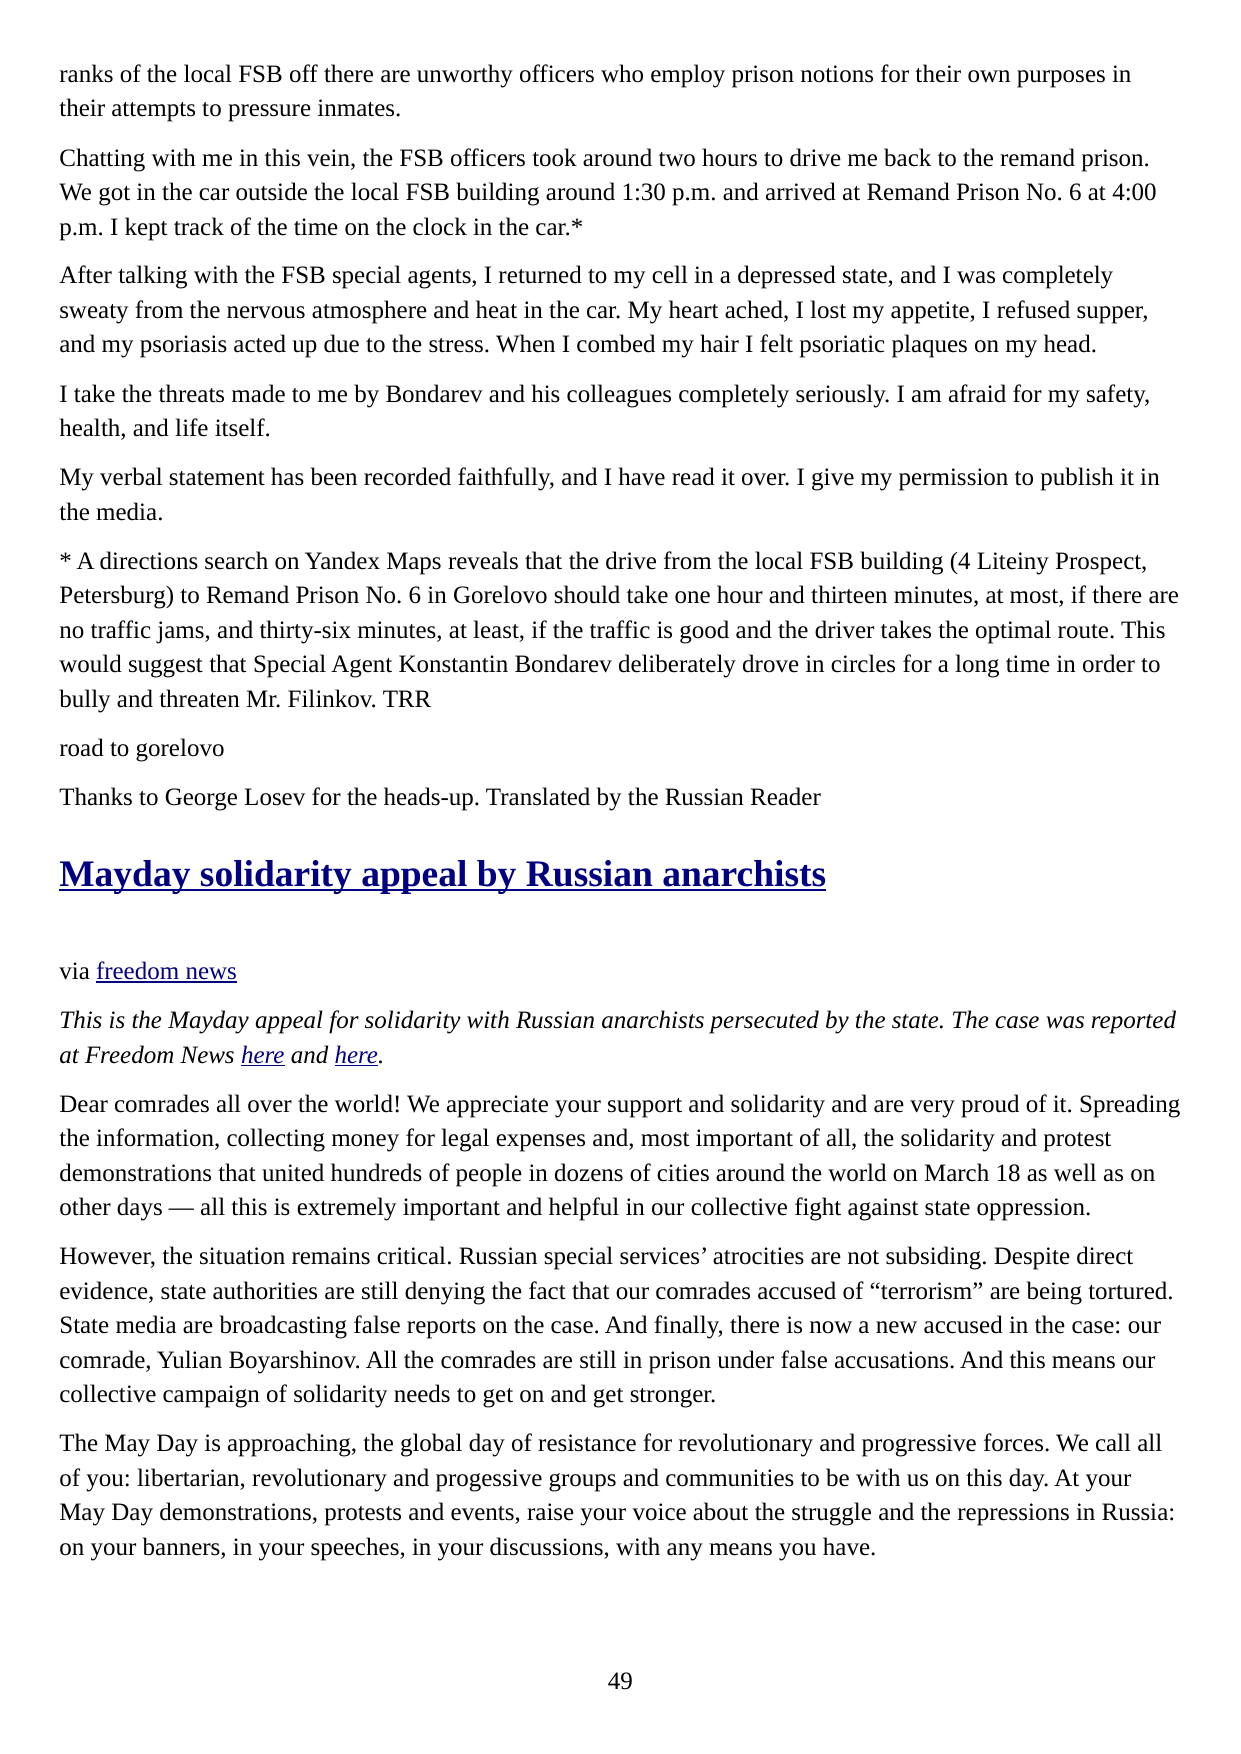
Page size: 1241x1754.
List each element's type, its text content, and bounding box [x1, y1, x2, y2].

text I take the threats made to me by Bondarev and his colleagues completely seriously. I am afraid for my safety, health, and life itself. [59, 379, 1181, 442]
subtitle Mayday solidarity appeal by Russian anarchists [59, 852, 1181, 895]
text via freedom news [59, 956, 1181, 985]
text However, the situation remains critical. Russian special services’ atrocities are not subsiding. Despite direct evidence, state authorities are still denying the fact that our comrades accused of “terrorism” are being tortured. State media are broadcasting false reports on the case. And finally, there is now a new accused in the case: our comrade, Yulian Boyarshinov. All the comrades are still in prison under false accusations. And this means our collective campaign of solidarity needs to get on and get stronger. [59, 1241, 1181, 1408]
text This is the Mayday appeal for solidarity with Russian anarchists persecuted by the state. The case was reported at Freedom News here and here. [59, 1005, 1181, 1069]
text Dear comrades all over the world! We appreciate your support and solidarity and are very proud of it. Spreading the information, collecting money for legal expenses and, most important of all, the solidarity and protest demonstrations that united hundreds of people in dozens of cities around the world on March 18 as well as on other days — all this is extremely important and helpful in our collective fight against state oppression. [59, 1089, 1181, 1221]
text The May Day is approaching, the global day of resistance for revolutionary and progressive forces. We call all of you: libertarian, revolutionary and progessive groups and communities to be with us on this day. At your May Day demonstrations, protests and events, raise your voice about the struggle and the repressions in Russia: on your banners, in your speeches, in your discussions, with any means you have. [59, 1428, 1181, 1561]
text After talking with the FSB special agents, I returned to my cell in a depressed state, and I was completely sweaty from the nervous atmosphere and heat in the car. My heart ached, I lost my appetite, I refused supper, and my psoriasis acted up due to the stress. When I combed my hair I felt psoriatic plaques on my head. [59, 261, 1181, 358]
text Chatting with me in this vein, the FSB officers took around two hours to drive me back to the remand prison. We got in the car outside the local FSB building around 1:30 p.m. and arrived at Remand Prison No. 6 at 4:00 p.m. I kept track of the time on the clock in the car.* [59, 143, 1181, 240]
text ranks of the local FSB off there are unworthy officers who employ prison notions for their own purposes in their attempts to pressure inmates. [59, 59, 1181, 122]
text road to gorelovo [59, 733, 1181, 761]
text My verbal statement has been recorded faithfully, and I have read it over. I give my permission to publish it in the media. [59, 462, 1181, 525]
text Thanks to George Losev for the heads-up. Translated by the Russian Reader [59, 782, 1181, 811]
text * A directions search on Yandex Maps reveals that the drive from the local FSB building (4 Liteiny Prospect, Petersburg) to Remand Prison No. 6 in Gorelovo should take one hour and thirteen minutes, at most, if there are no traffic jams, and thirty-six minutes, at least, if the traffic is good and the driver takes the optimal route. This would suggest that Special Agent Konstantin Bondarev deliberately drove in circles for a long time in order to bully and threaten Mr. Filinkov. TRR [59, 546, 1181, 712]
